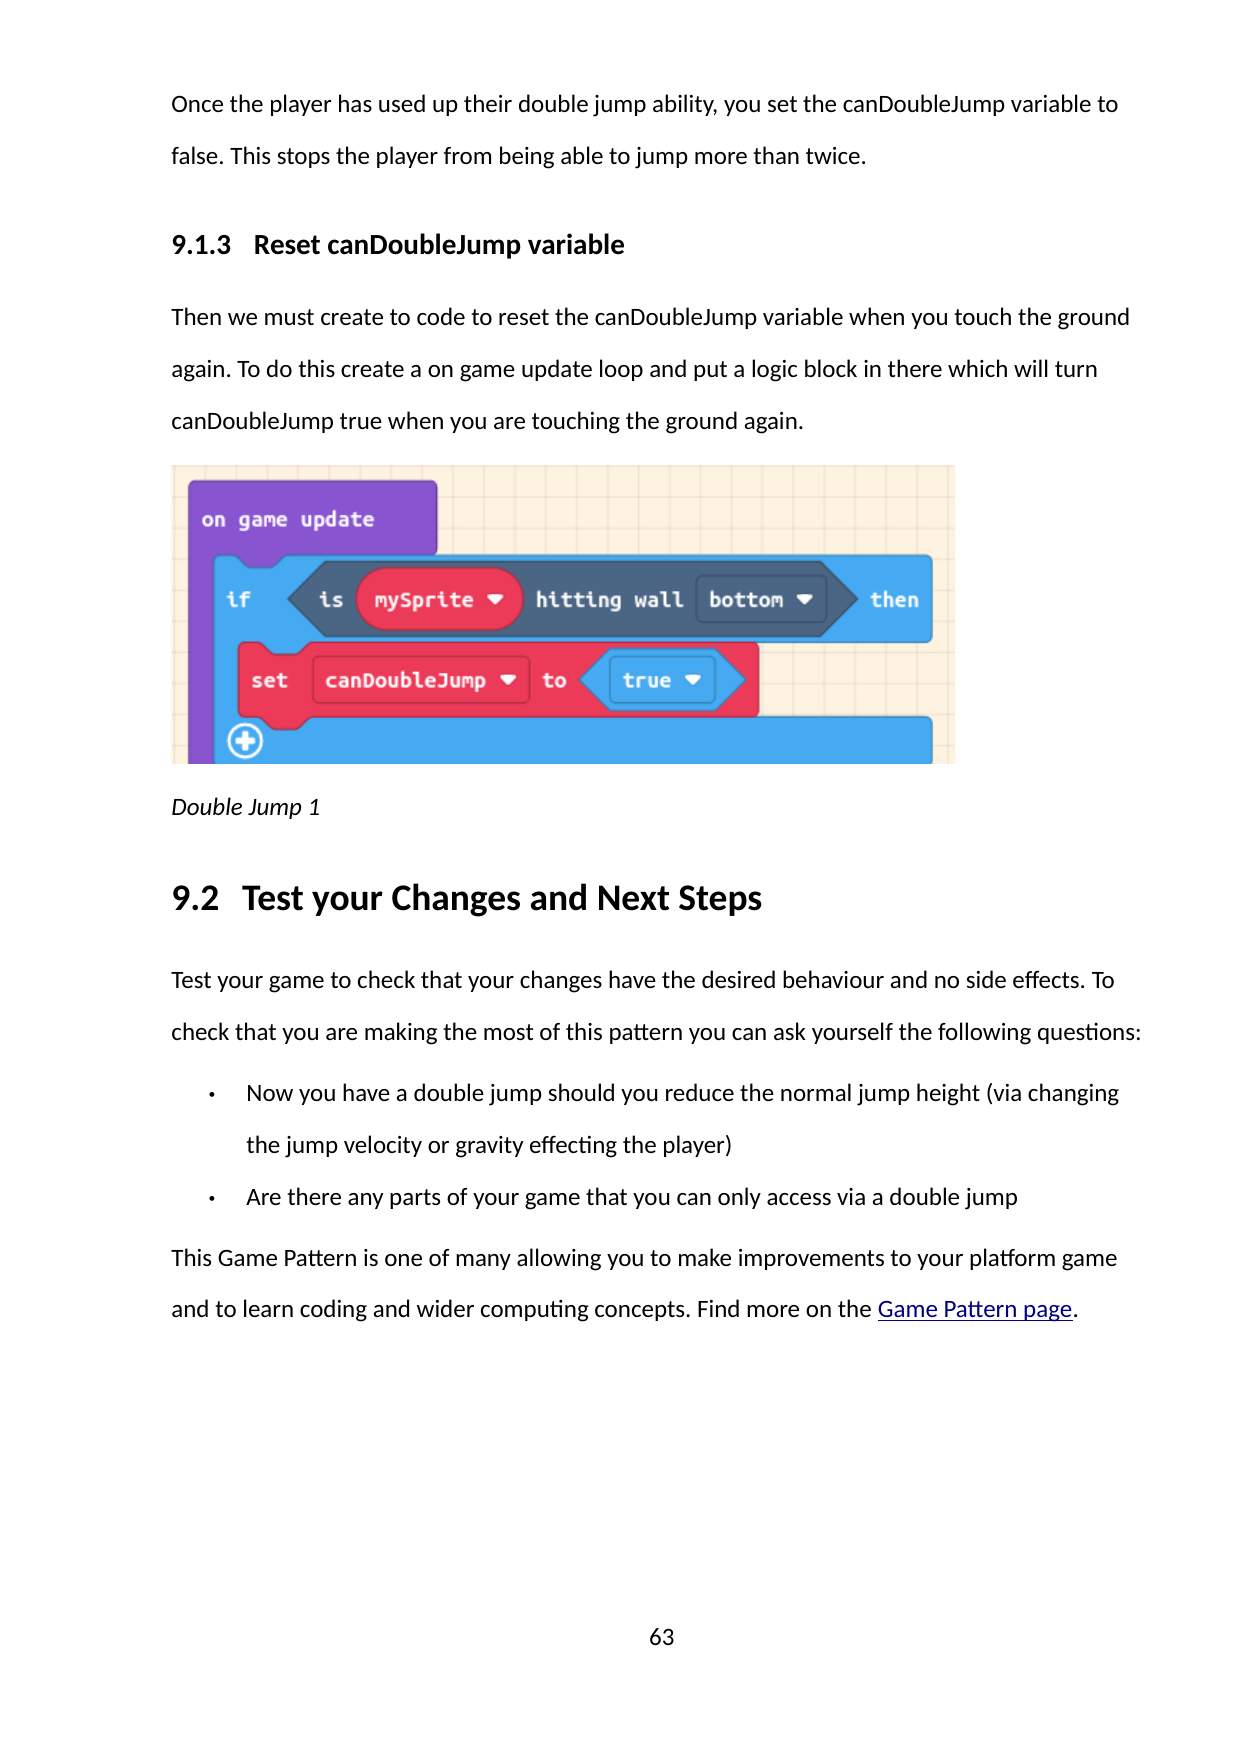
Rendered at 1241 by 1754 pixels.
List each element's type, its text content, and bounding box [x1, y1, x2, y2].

text Then we must create to code to reset the canDoubleJump variable when you touch the ground again. To do this create a on game update loop and put a logic block in there which will turn canDoubleJump true when you are touching the ground again. [171, 301, 1152, 435]
picture [171, 465, 956, 764]
text Once the player has used up their double jump ability, you set the canDoubleJump variable to false. This stops the player from being able to jump more than twice. [171, 88, 1152, 171]
text Test your game to check that your changes have the desired behaviour and no side effects. To check that you are making the most of this pattern you can ask yourself the following questions: [171, 964, 1152, 1047]
text Double Jump 1 [171, 791, 1152, 822]
list Now you have a double jump should you reduce the normal jump height (via changing the jump velocity or gravity effecting the player) [209, 1077, 1152, 1159]
subtitle Test your Changes and Next Steps [171, 874, 1152, 920]
list Are there any parts of your game that you can only access via a double jump [209, 1181, 1152, 1211]
subtitle Reset canDoubleJump variable [171, 226, 1152, 262]
text This Game Pattern is one of many allowing you to make improvements to your platform game and to learn coding and wider computing concepts. Find more on the Game Pattern page. [171, 1242, 1152, 1324]
